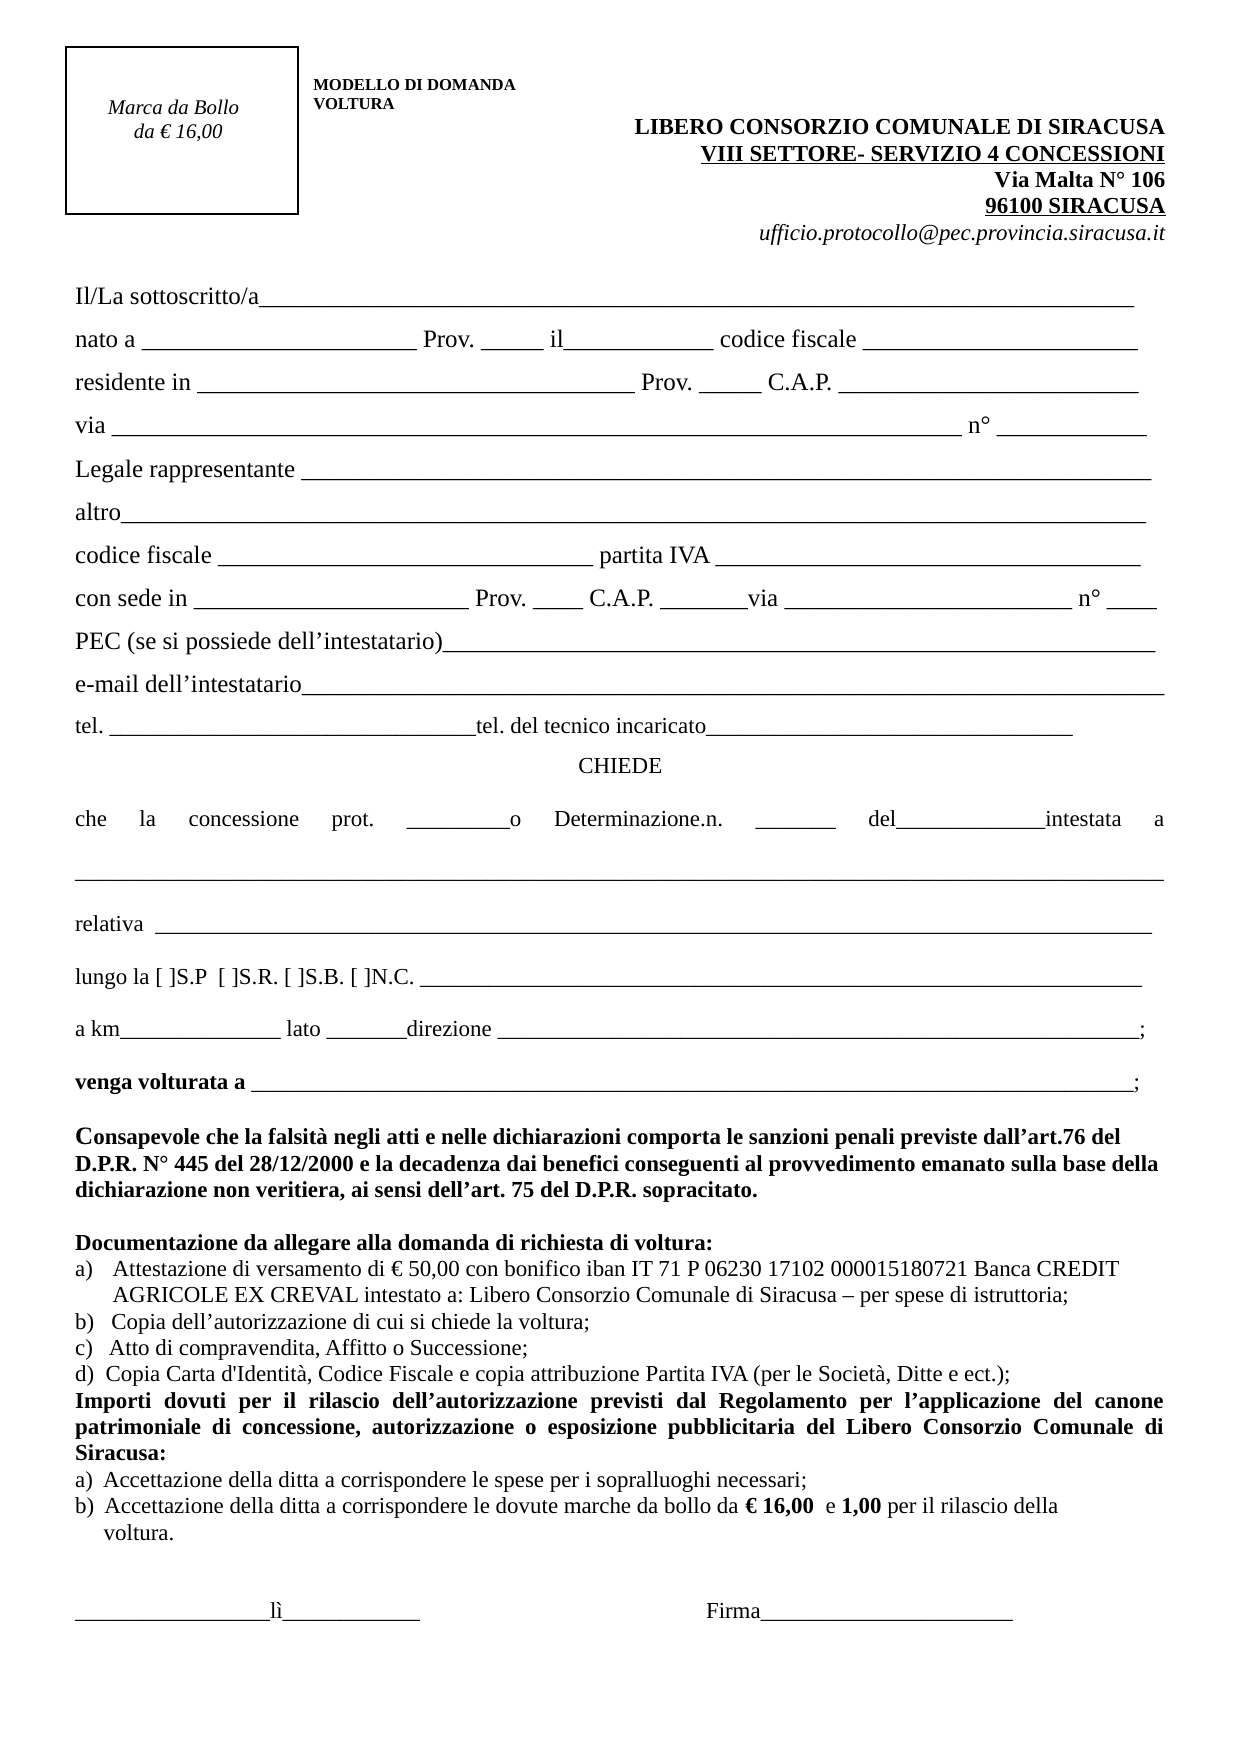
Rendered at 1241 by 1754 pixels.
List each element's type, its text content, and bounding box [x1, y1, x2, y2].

text modello di Domanda [299, 75, 1165, 94]
text e-mail dell’intestatario_____________________________________________________________________ [75, 669, 1165, 698]
text che la concessione prot. _________o Determinazione.n. _______ del_____________intestata a _______________________________________________________________________________________________ [75, 804, 1165, 884]
text a) Accettazione della ditta a corrispondere le spese per i sopralluoghi necessari; [75, 1466, 1165, 1492]
text voltura [299, 94, 1165, 113]
text Il/La sottoscritto/a______________________________________________________________________ [75, 281, 1165, 310]
text via ____________________________________________________________________ n° ____________ [75, 411, 1165, 439]
text nato a ______________________ Prov. _____ il____________ codice fiscale ______________________ [75, 324, 1165, 353]
text CHIEDE [75, 752, 1165, 778]
text tel. ________________________________tel. del tecnico incaricato________________________________ [75, 712, 1165, 739]
text _________________lì____________ Firma______________________ [75, 1598, 1165, 1624]
text Consapevole che la falsità negli atti e nelle dichiarazioni comporta le sanzioni penali previste dall’art.76 del D.P.R. N° 445 del 28/12/2000 e la decadenza dai benefici conseguenti al provvedimento emanato sulla base della dichiarazione non veritiera, ai sensi dell’art. 75 del D.P.R. sopracitato. [75, 1121, 1165, 1202]
list Attestazione di versamento di € 50,00 con bonifico iban IT 71 P 06230 17102 000015180721 Banca CREDIT AGRICOLE EX CREVAL intestato a: Libero Consorzio Comunale di Siracusa – per spese di istruttoria; [75, 1255, 1165, 1308]
text relativa _______________________________________________________________________________________ [75, 910, 1165, 936]
text altro__________________________________________________________________________________ [75, 497, 1165, 526]
text b) Accettazione della ditta a corrispondere le dovute marche da bollo da € 16,00 e 1,00 per il rilascio della [75, 1492, 1165, 1518]
text Via Malta n° 106 [299, 166, 1165, 192]
text d) Copia Carta d'Identità, Codice Fiscale e copia attribuzione Partita IVA (per le Società, Ditte e ect.); [75, 1360, 1165, 1387]
text Marca da Bollo [66, 95, 298, 119]
text codice fiscale ______________________________ partita IVA __________________________________ [75, 540, 1165, 569]
text da € 16,00 [66, 119, 298, 143]
text c) Atto di compravendita, Affitto o Successione; [75, 1334, 1165, 1360]
text Legale rappresentante ____________________________________________________________________ [75, 454, 1165, 482]
text lungo la [ ]S.P [ ]S.R. [ ]S.B. [ ]N.C. _______________________________________________________________ [75, 963, 1165, 989]
text residente in ___________________________________ Prov. _____ C.A.P. ________________________ [75, 367, 1165, 396]
text ufficio.protocollo@pec.provincia.siracusa.it [75, 219, 1165, 245]
text a km______________ lato _______direzione ________________________________________________________; [75, 1015, 1165, 1042]
text Importi dovuti per il rilascio dell’autorizzazione previsti dal Regolamento per l’applicazione del canone patrimoniale di concessione, autorizzazione o esposizione pubblicitaria del Libero Consorzio Comunale di Siracusa: [75, 1387, 1165, 1466]
text libero consorzio comunale di siracusa [299, 113, 1165, 140]
text PEC (se si possiede dell’intestatario)_________________________________________________________ [75, 626, 1165, 655]
text b) Copia dell’autorizzazione di cui si chiede la voltura; [75, 1308, 1165, 1334]
text Documentazione da allegare alla domanda di richiesta di voltura: [75, 1229, 1165, 1255]
text voltura. [75, 1518, 1165, 1545]
text 96100 SIRACUSA [75, 192, 1165, 219]
text con sede in ______________________ Prov. ____ C.A.P. _______via _______________________ n° ____ [75, 583, 1165, 612]
text venga volturata a _____________________________________________________________________________; [75, 1068, 1165, 1094]
text viii settore- servizio 4 concessioni [299, 140, 1165, 166]
